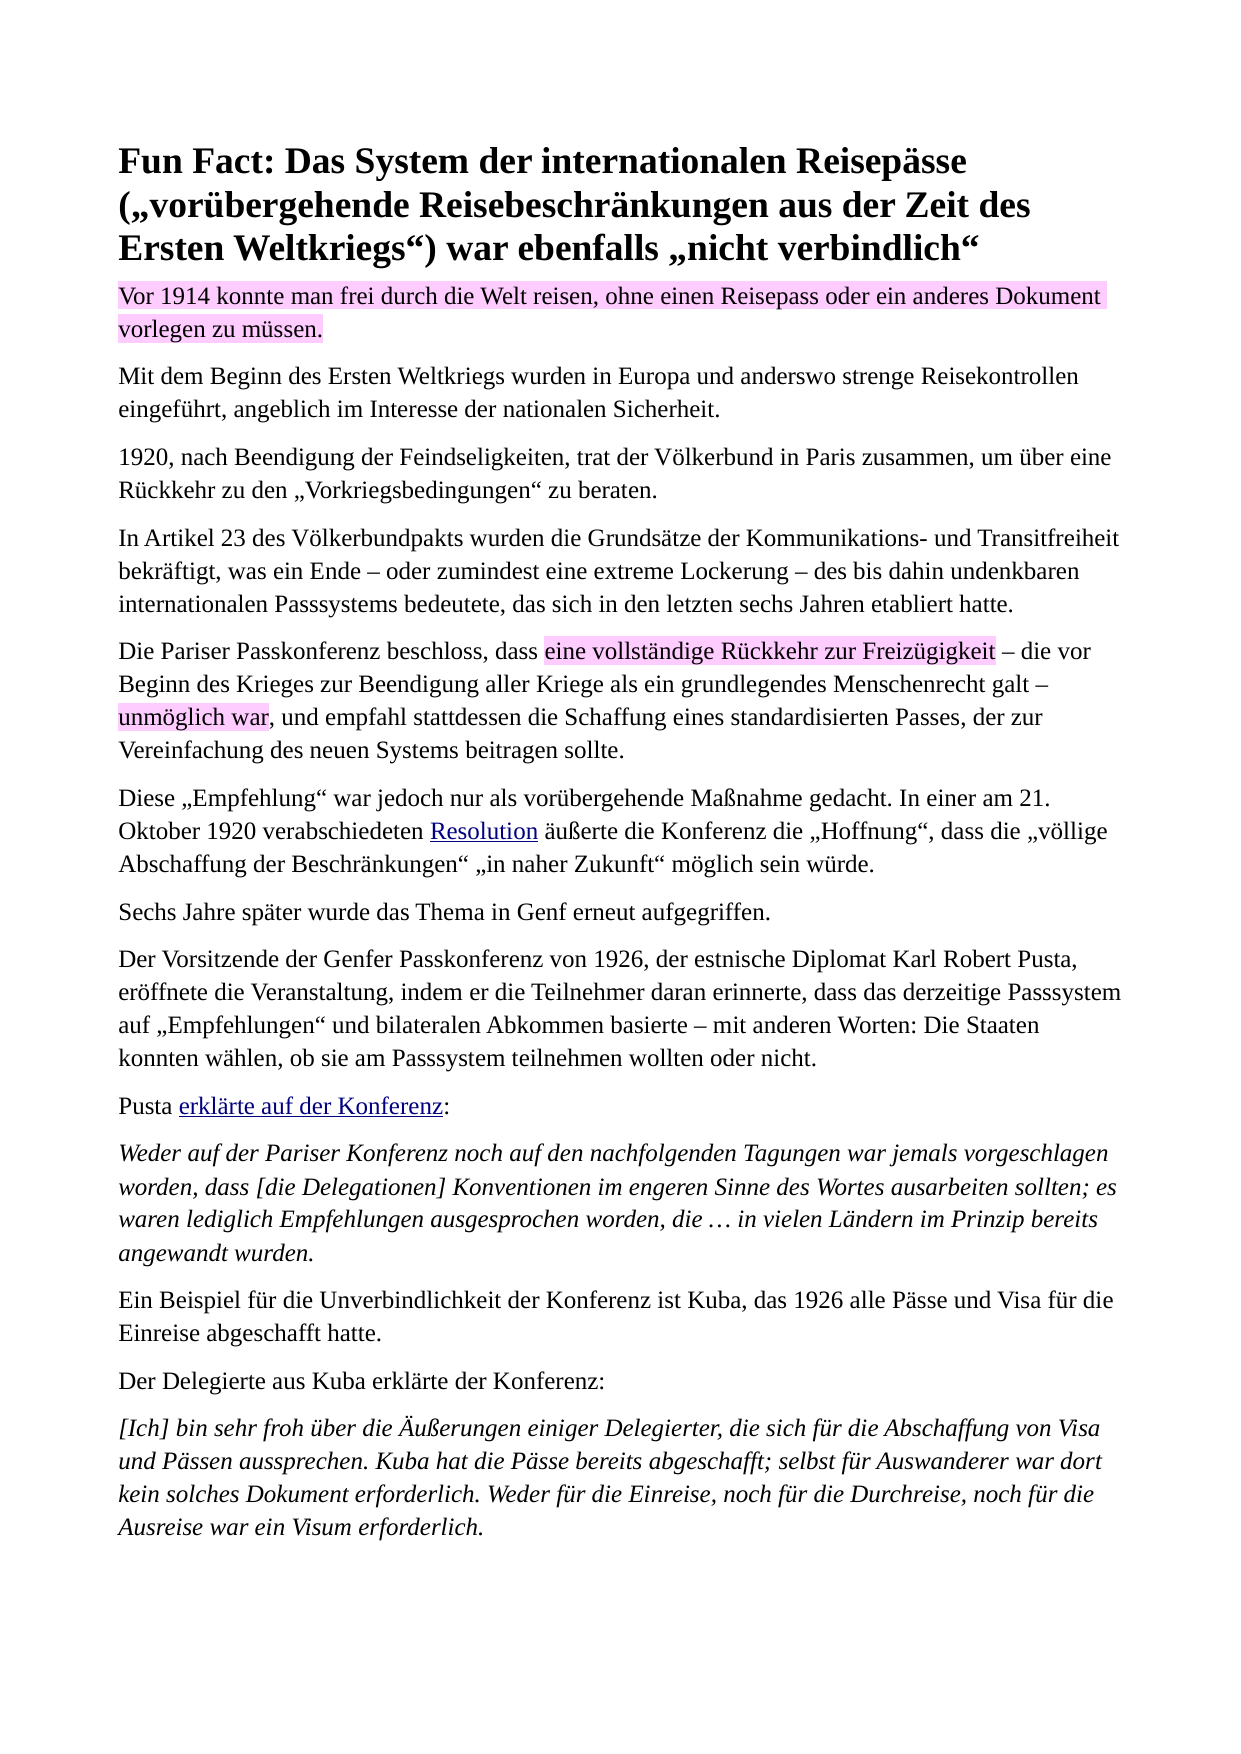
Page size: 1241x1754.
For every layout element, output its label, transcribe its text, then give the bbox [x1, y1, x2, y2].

text Pusta erklärte auf der Konferenz: [118, 1091, 1122, 1120]
text In Artikel 23 des Völkerbundpakts wurden die Grundsätze der Kommunikations- und Transitfreiheit bekräftigt, was ein Ende – oder zumindest eine extreme Lockerung – des bis dahin undenkbaren internationalen Passsystems bedeutete, das sich in den letzten sechs Jahren etabliert hatte. [118, 523, 1122, 617]
text Ein Beispiel für die Unverbindlichkeit der Konferenz ist Kuba, das 1926 alle Pässe und Visa für die Einreise abgeschafft hatte. [118, 1285, 1122, 1347]
text Der Vorsitzende der Genfer Passkonferenz von 1926, der estnische Diplomat Karl Robert Pusta, eröffnete die Veranstaltung, indem er die Teilnehmer daran erinnerte, dass das derzeitige Passsystem auf „Empfehlungen“ und bilateralen Abkommen basierte – mit anderen Worten: Die Staaten konnten wählen, ob sie am Passsystem teilnehmen wollten oder nicht. [118, 944, 1122, 1072]
text Sechs Jahre später wurde das Thema in Genf erneut aufgegriffen. [118, 897, 1122, 925]
text Diese „Empfehlung“ war jedoch nur als vorübergehende Maßnahme gedacht. In einer am 21. Oktober 1920 verabschiedeten Resolution äußerte die Konferenz die „Hoffnung“, dass die „völlige Abschaffung der Beschränkungen“ „in naher Zukunft“ möglich sein würde. [118, 783, 1122, 878]
text 1920, nach Beendigung der Feindseligkeiten, trat der Völkerbund in Paris zusammen, um über eine Rückkehr zu den „Vorkriegsbedingungen“ zu beraten. [118, 442, 1122, 504]
text Der Delegierte aus Kuba erklärte der Konferenz: [118, 1366, 1122, 1394]
text Die Pariser Passkonferenz beschloss, dass eine vollständige Rückkehr zur Freizügigkeit – die vor Beginn des Krieges zur Beendigung aller Kriege als ein grundlegendes Menschenrecht galt – unmöglich war, und empfahl stattdessen die Schaffung eines standardisierten Passes, der zur Vereinfachung des neuen Systems beitragen sollte. [118, 636, 1122, 764]
subtitle Fun Fact: Das System der internationalen Reisepässe („vorübergehende Reisebeschränkungen aus der Zeit des Ersten Weltkriegs“) war ebenfalls „nicht verbindlich“ [118, 139, 1122, 268]
text Mit dem Beginn des Ersten Weltkriegs wurden in Europa und anderswo strenge Reisekontrollen eingeführt, angeblich im Interesse der nationalen Sicherheit. [118, 361, 1122, 423]
text Weder auf der Pariser Konferenz noch auf den nachfolgenden Tagungen war jemals vorgeschlagen worden, dass [die Delegationen] Konventionen im engeren Sinne des Wortes ausarbeiten sollten; es waren lediglich Empfehlungen ausgesprochen worden, die … in vielen Ländern im Prinzip bereits angewandt wurden. [118, 1138, 1122, 1266]
text [Ich] bin sehr froh über die Äußerungen einiger Delegierter, die sich für die Abschaffung von Visa und Pässen aussprechen. Kuba hat die Pässe bereits abgeschafft; selbst für Auswanderer war dort kein solches Dokument erforderlich. Weder für die Einreise, noch für die Durchreise, noch für die Ausreise war ein Visum erforderlich. [118, 1413, 1122, 1541]
text Vor 1914 konnte man frei durch die Welt reisen, ohne einen Reisepass oder ein anderes Dokument vorlegen zu müssen. [118, 281, 1122, 343]
